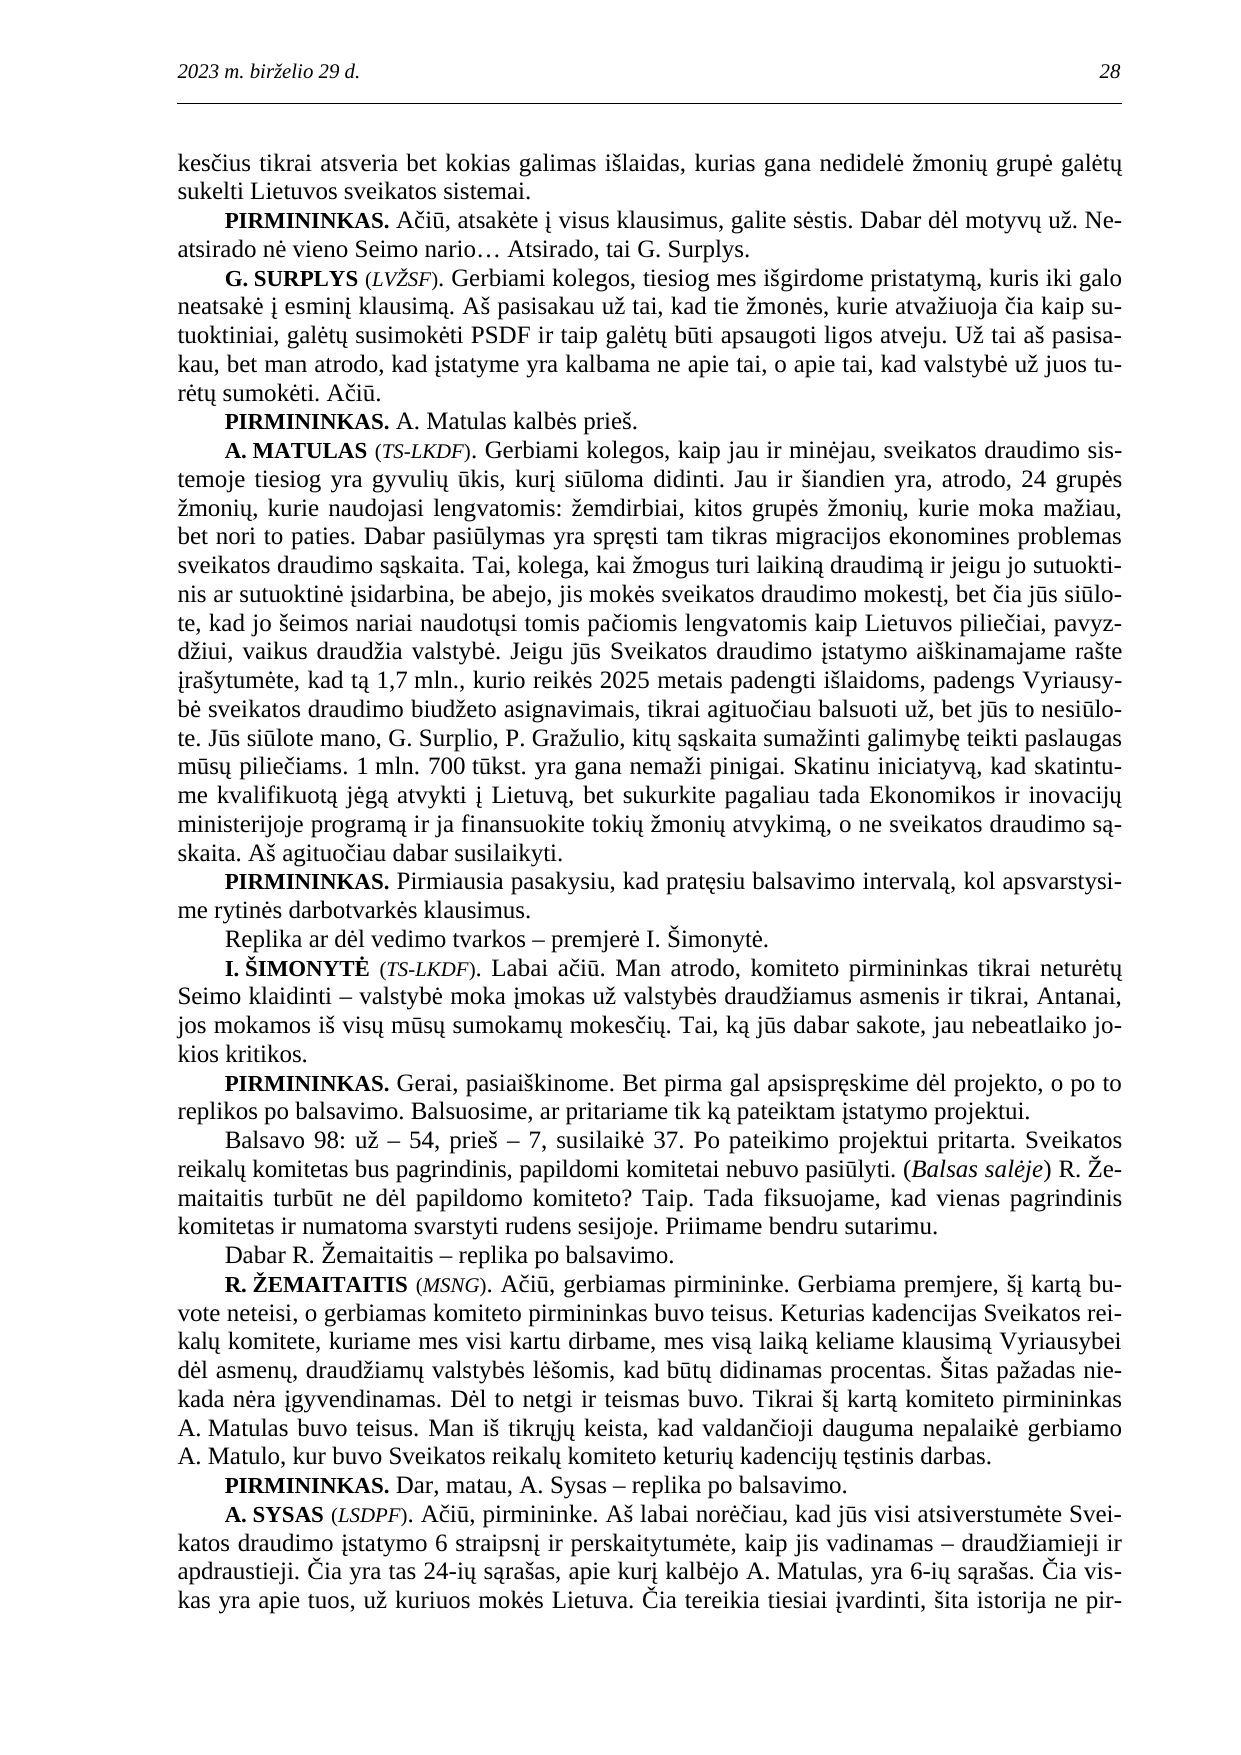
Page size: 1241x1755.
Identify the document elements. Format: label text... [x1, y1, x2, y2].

text I. ŠIMONYTĖ (TS-LKDF). La­bai ačiū. Man at­ro­do, ko­mi­te­to pir­mi­nin­kas tik­rai ne­tu­rė­tų Sei­mo klai­din­ti – vals­ty­bė mo­ka įmo­kas už vals­ty­bės drau­džia­mus as­me­nis ir tik­rai, An­ta­nai, jos mo­ka­mos iš vi­sų mū­sų su­mo­ka­mų mo­kes­čių. Tai, ką jūs da­bar sa­ko­te, jau ne­be­at­lai­ko jo­kios kri­ti­kos. [177, 953, 1122, 1068]
text kes­čius tik­rai at­sve­ria bet ko­kias ga­li­mas iš­lai­das, ku­rias ga­na ne­di­de­lė žmo­nių gru­pė ga­lė­tų su­kel­ti Lie­tu­vos svei­ka­tos sis­te­mai. [177, 148, 1122, 205]
text G. SURPLYS (LVŽSF). Ger­bia­mi ko­le­gos, tie­siog mes iš­gir­do­me pri­sta­ty­mą, ku­ris iki ga­lo ne­at­sa­kė į es­mi­nį klau­si­mą. Aš pa­si­sa­kau už tai, kad tie žmo­nės, ku­rie at­va­žiuo­ja čia kaip su­tuok­ti­niai, ga­lė­tų su­si­mo­kė­ti PSDF ir taip ga­lė­tų bū­ti ap­sau­go­ti li­gos at­ve­ju. Už tai aš pa­si­sa­kau, bet man at­ro­do, kad įsta­ty­me yra kal­ba­ma ne apie tai, o apie tai, kad vals­ty­bė už juos tu­rė­tų su­mo­kė­ti. Ačiū. [177, 263, 1122, 406]
text A. SYSAS (LSDPF). Ačiū, pir­mi­nin­ke. Aš la­bai no­rė­čiau, kad jūs vi­si at­si­vers­tu­mė­te Svei­ka­tos draudimo įsta­ty­mo 6 straips­nį ir per­skai­ty­tu­mė­te, kaip jis va­di­na­mas – drau­džia­mie­ji ir ap­draus­tie­ji. Čia yra tas 24-ių są­ra­šas, apie ku­rį kal­bė­jo A. Ma­tu­las, yra 6-ių są­ra­šas. Čia vis­kas yra apie tuos, už ku­riuos mo­kės Lie­tu­va. Čia te­rei­kia tie­siai įvar­din­ti, ši­ta is­to­ri­ja ne pir­ [177, 1499, 1122, 1614]
text PIRMININKAS. Pir­miau­sia pa­sa­ky­siu, kad pra­tę­siu bal­sa­vi­mo in­ter­va­lą, kol ap­svars­ty­si­me ry­ti­nės dar­bo­tvarkės klau­si­mus. [177, 866, 1122, 924]
text PIRMININKAS. Ačiū, at­sa­kė­te į vi­sus klau­si­mus, ga­li­te sės­tis. Da­bar dėl mo­ty­vų už. Ne­at­si­ra­do nė vie­no Sei­mo na­rio… At­si­ra­do, tai G. Sur­plys. [177, 205, 1122, 263]
text Bal­sa­vo 98: už – 54, prieš – 7, su­si­lai­kė 37. Po pa­tei­ki­mo pro­jek­tui pri­tar­ta. Svei­ka­tos rei­ka­lų ko­mi­te­tas bus pa­grin­di­nis, pa­pil­do­mi ko­mi­te­tai ne­bu­vo pa­siū­ly­ti. (Bal­sas sa­lė­je) R. Že­mai­tai­tis tur­būt ne dėl pa­pil­do­mo ko­mi­te­to? Taip. Ta­da fik­suo­ja­me, kad vie­nas pa­grin­di­nis ko­mi­te­tas ir nu­ma­to­ma svars­ty­ti ru­dens se­si­jo­je. Pri­ima­me ben­dru su­ta­ri­mu. [177, 1125, 1122, 1240]
text PIRMININKAS. A. Ma­tu­las kal­bės prieš. [177, 406, 1122, 435]
text A. MATULAS (TS-LKDF). Ger­bia­mi ko­le­gos, kaip jau ir mi­nė­jau, svei­ka­tos drau­di­mo sis­te­mo­je tie­siog yra gy­vu­lių ūkis, ku­rį siū­lo­ma di­din­ti. Jau ir šian­dien yra, at­ro­do, 24 gru­pės žmo­nių, ku­rie nau­do­ja­si leng­va­to­mis: žem­dir­biai, ki­tos gru­pės žmo­nių, ku­rie mo­ka ma­žiau, bet no­ri to pa­ties. Da­bar pa­siū­ly­mas yra spręs­ti tam tik­ras mig­ra­ci­jos eko­no­mi­nes pro­ble­mas svei­ka­tos drau­di­mo są­skai­ta. Tai, ko­le­ga, kai žmo­gus tu­ri lai­ki­ną drau­di­mą ir jei­gu jo su­tuok­ti­nis ar su­tuok­ti­nė įsi­dar­bi­na, be abe­jo, jis mo­kės svei­ka­tos drau­di­mo mo­kes­tį, bet čia jūs siū­lo­te, kad jo šei­mos na­riai nau­do­tų­si to­mis pa­čio­mis leng­va­to­mis kaip Lie­tu­vos pi­lie­čiai, pa­vyz­džiui, vai­kus drau­džia vals­ty­bė. Jei­gu jūs Svei­ka­tos drau­di­mo įsta­ty­mo aiš­ki­na­ma­ja­me raš­te įra­šy­tu­mė­te, kad tą 1,7 mln., ku­rio rei­kės 2025 me­tais pa­deng­ti iš­lai­doms, pa­dengs Vy­riau­sy­bė svei­ka­tos drau­di­mo biu­dže­to asig­na­vi­mais, tik­rai agi­tuo­čiau bal­suo­ti už, bet jūs to ne­siū­lo­te. Jūs siū­lo­te ma­no, G. Sur­plio, P. Gra­žu­lio, ki­tų są­skai­ta su­ma­žin­ti ga­li­my­bę teik­ti pa­slau­gas mū­sų pi­lie­čiams. 1 mln. 700 tūkst. yra ga­na ne­ma­ži pi­ni­gai. Ska­ti­nu ini­cia­ty­vą, kad ska­tin­tu­me kva­li­fi­kuo­tą jė­gą at­vyk­ti į Lie­tu­vą, bet su­kur­ki­te pa­ga­liau ta­da Eko­no­mi­kos ir ino­va­ci­jų mi­nis­te­ri­jo­je pro­gra­mą ir ja fi­nan­suo­ki­te to­kių žmo­nių at­vy­ki­mą, o ne svei­ka­tos drau­di­mo są­skai­ta. Aš agi­tuo­čiau da­bar su­si­lai­ky­ti. [177, 435, 1122, 866]
text Re­pli­ka ar dėl ve­di­mo tvar­kos – prem­je­rė I. Ši­mo­ny­tė. [177, 924, 1122, 953]
text PIRMININKAS. Ge­rai, pa­si­aiš­ki­no­me. Bet pir­ma gal ap­si­spręs­ki­me dėl pro­jek­to, o po to re­pli­kos po bal­sa­vi­mo. Bal­suo­si­me, ar pri­ta­ria­me tik ką pa­teik­tam įsta­ty­mo pro­jek­tui. [177, 1068, 1122, 1125]
text Da­bar R. Že­mai­tai­tis – re­pli­ka po bal­sa­vi­mo. [177, 1240, 1122, 1269]
text PIRMININKAS. Dar, ma­tau, A. Sy­sas – re­pli­ka po bal­sa­vi­mo. [177, 1470, 1122, 1499]
text R. ŽEMAITAITIS (MSNG). Ačiū, ger­bia­mas pir­mi­nin­ke. Ger­bia­ma prem­je­re, šį kar­tą bu­vo­te ne­tei­si, o ger­bia­mas ko­mi­te­to pir­mi­nin­kas bu­vo tei­sus. Ke­tu­rias ka­den­ci­jas Svei­ka­tos rei­ka­lų ko­mi­te­te, ku­ria­me mes vi­si kar­tu dir­ba­me, mes vi­są lai­ką ke­lia­me klau­si­mą Vy­riau­sy­bei dėl as­me­nų, drau­džia­mų vals­ty­bės lė­šo­mis, kad bū­tų di­di­na­mas pro­cen­tas. Ši­tas pa­ža­das nie­ka­da nė­ra įgy­ven­di­na­mas. Dėl to net­gi ir teis­mas bu­vo. Tik­rai šį kar­tą ko­mi­te­to pir­mi­nin­kas A. Ma­tu­las bu­vo tei­sus. Man iš tik­rų­jų keis­ta, kad val­dan­čio­ji dau­gu­ma ne­pa­lai­kė ger­bia­mo A. Ma­tu­lo, kur bu­vo Svei­ka­tos rei­ka­lų ko­mi­te­to ke­tu­rių ka­den­ci­jų tęs­ti­nis dar­bas. [177, 1269, 1122, 1470]
